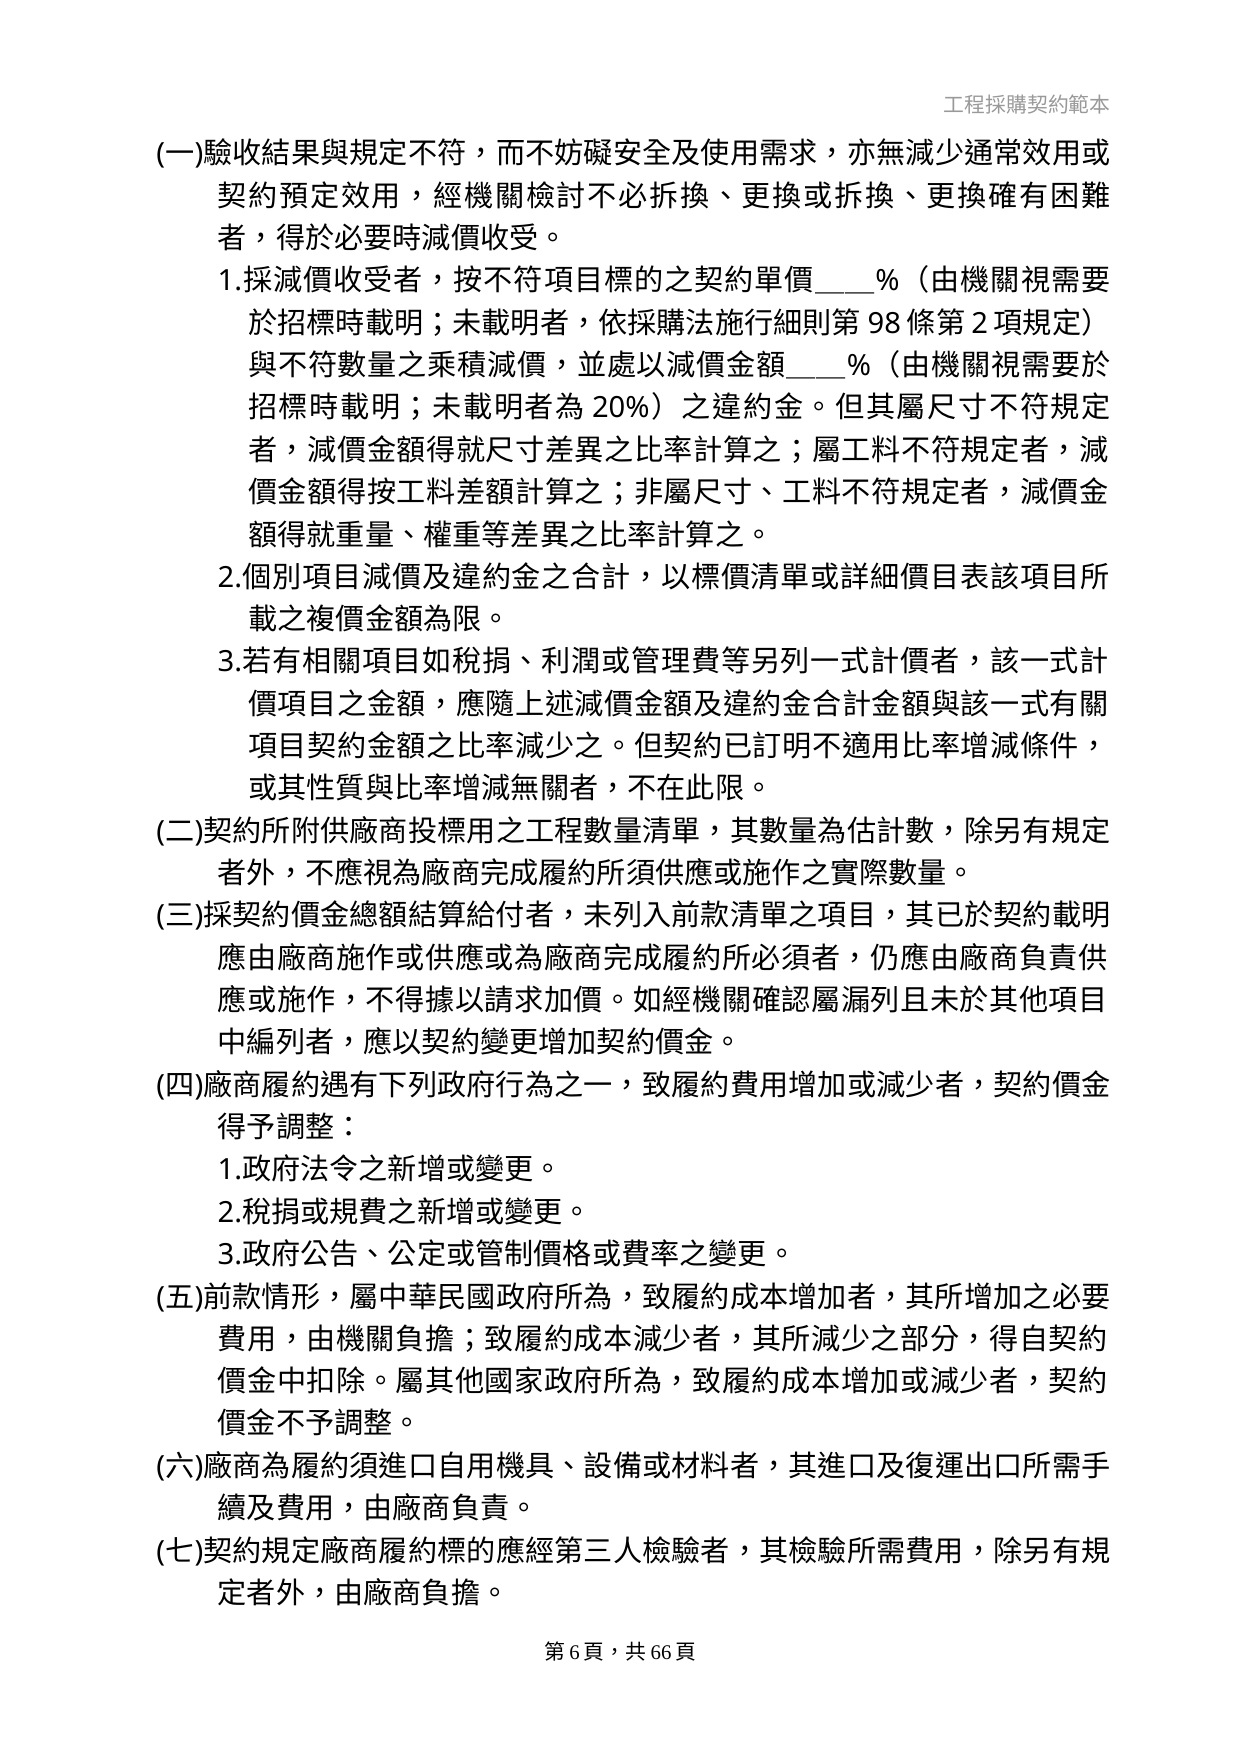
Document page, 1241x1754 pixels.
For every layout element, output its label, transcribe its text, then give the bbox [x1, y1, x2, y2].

text 1.採減價收受者，按不符項目標的之契約單價＿＿%（由機關視需要於招標時載明；未載明者，依採購法施行細則第98條第2項規定）與不符數量之乘積減價，並處以減價金額＿＿%（由機關視需要於招標時載明；未載明者為20%）之違約金。但其屬尺寸不符規定者，減價金額得就尺寸差異之比率計算之；屬工料不符規定者，減價金額得按工料差額計算之；非屬尺寸、工料不符規定者，減價金額得就重量、權重等差異之比率計算之。 [217, 257, 1110, 553]
text 1.政府法令之新增或變更。 [217, 1146, 1110, 1188]
text 3.政府公告、公定或管制價格或費率之變更。 [217, 1231, 1110, 1273]
text (三)採契約價金總額結算給付者，未列入前款清單之項目，其已於契約載明應由廠商施作或供應或為廠商完成履約所必須者，仍應由廠商負責供應或施作，不得據以請求加價。如經機關確認屬漏列且未於其他項目中編列者，應以契約變更增加契約價金。 [156, 892, 1110, 1061]
text (七)契約規定廠商履約標的應經第三人檢驗者，其檢驗所需費用，除另有規定者外，由廠商負擔。 [156, 1527, 1110, 1612]
text (一)驗收結果與規定不符，而不妨礙安全及使用需求，亦無減少通常效用或契約預定效用，經機關檢討不必拆換、更換或拆換、更換確有困難者，得於必要時減價收受。 [156, 130, 1110, 257]
text 2.稅捐或規費之新增或變更。 [217, 1188, 1110, 1231]
text (四)廠商履約遇有下列政府行為之一，致履約費用增加或減少者，契約價金得予調整： [156, 1061, 1110, 1146]
text 2.個別項目減價及違約金之合計，以標價清單或詳細價目表該項目所載之複價金額為限。 [217, 553, 1110, 638]
text (六)廠商為履約須進口自用機具、設備或材料者，其進口及復運出口所需手續及費用，由廠商負責。 [156, 1442, 1110, 1527]
text 3.若有相關項目如稅捐、利潤或管理費等另列一式計價者，該一式計價項目之金額，應隨上述減價金額及違約金合計金額與該一式有關項目契約金額之比率減少之。但契約已訂明不適用比率增減條件，或其性質與比率增減無關者，不在此限。 [217, 638, 1110, 807]
text (五)前款情形，屬中華民國政府所為，致履約成本增加者，其所增加之必要費用，由機關負擔；致履約成本減少者，其所減少之部分，得自契約價金中扣除。屬其他國家政府所為，致履約成本增加或減少者，契約價金不予調整。 [156, 1273, 1110, 1442]
text (二)契約所附供廠商投標用之工程數量清單，其數量為估計數，除另有規定者外，不應視為廠商完成履約所須供應或施作之實際數量。 [156, 807, 1110, 892]
